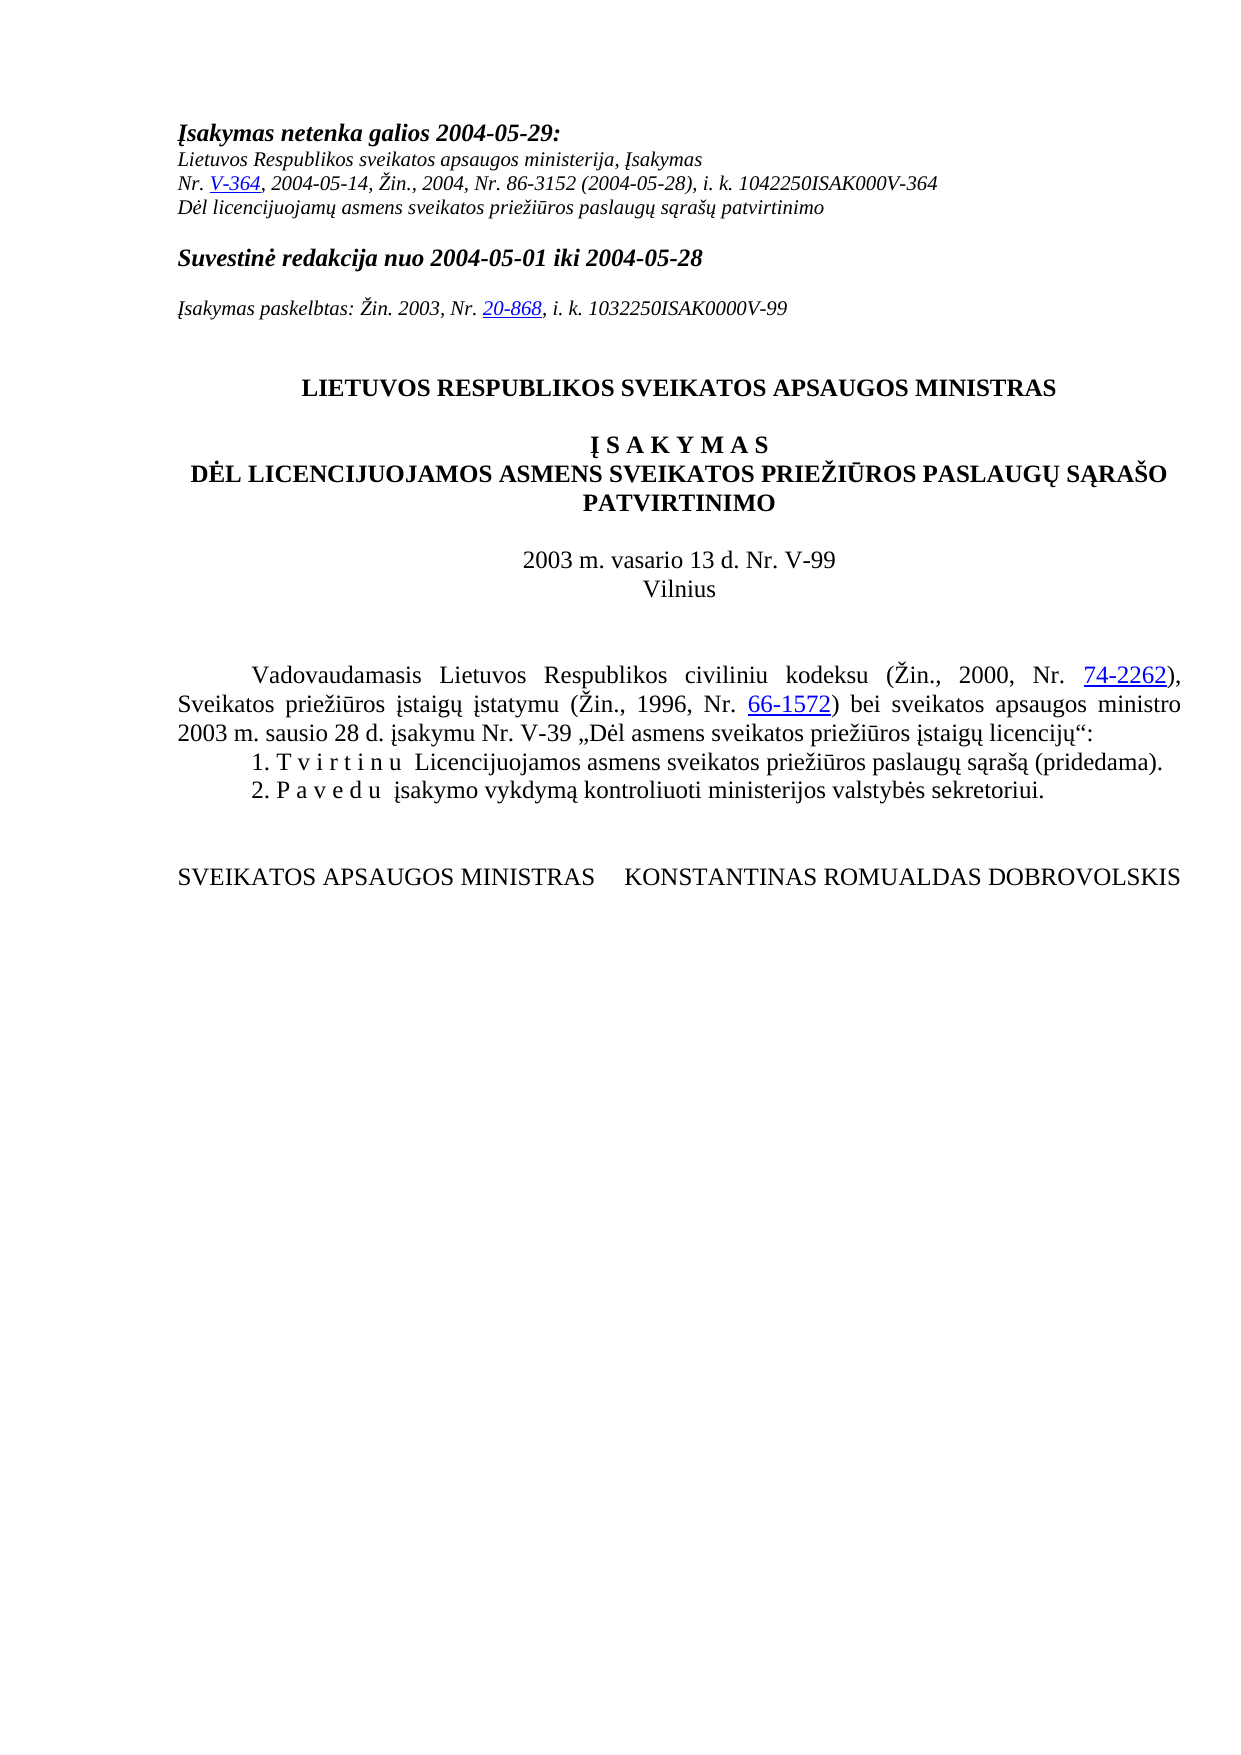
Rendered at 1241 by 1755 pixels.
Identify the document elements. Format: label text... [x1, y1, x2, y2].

text Įsakymas netenka galios 2004-05-29: [177, 118, 1181, 147]
text 2003 m. vasario 13 d. Nr. V-99 [177, 545, 1181, 574]
text LIETUVOS RESPUBLIKOS SVEIKATOS APSAUGOS MINISTRAS [177, 373, 1181, 402]
text DĖL LICENCIJUOJAMOS ASMENS SVEIKATOS PRIEŽIŪROS PASLAUGŲ SĄRAŠO PATVIRTINIMO [177, 459, 1181, 517]
text 2. Pavedu įsakymo vykdymą kontroliuoti ministerijos valstybės sekretoriui. [177, 775, 1181, 804]
text Suvestinė redakcija nuo 2004-05-01 iki 2004-05-28 [177, 243, 1181, 272]
text Vadovaudamasis Lietuvos Respublikos civiliniu kodeksu (Žin., 2000, Nr. 74-2262), Sveikatos priežiūros įstaigų įstatymu (Žin., 1996, Nr. 66-1572) bei sveikatos apsaugos ministro 2003 m. sausio 28 d. įsakymu Nr. V-39 „Dėl asmens sveikatos priežiūros įstaigų licencijų“: [177, 660, 1181, 747]
text Lietuvos Respublikos sveikatos apsaugos ministerija, Įsakymas [177, 147, 1181, 171]
text Vilnius [177, 574, 1181, 603]
text Nr. V-364, 2004-05-14, Žin., 2004, Nr. 86-3152 (2004-05-28), i. k. 1042250ISAK000V-364 [177, 171, 1181, 195]
text Į S A K Y M A S [177, 430, 1181, 459]
text Dėl licencijuojamų asmens sveikatos priežiūros paslaugų sąrašų patvirtinimo [177, 195, 1181, 219]
text 1. Tvirtinu Licencijuojamos asmens sveikatos priežiūros paslaugų sąrašą (pridedama). [177, 747, 1181, 775]
text Įsakymas paskelbtas: Žin. 2003, Nr. 20-868, i. k. 1032250ISAK0000V-99 [177, 296, 1181, 320]
text SVEIKATOS APSAUGOS MINISTRAS KONSTANTINAS ROMUALDAS DOBROVOLSKIS [177, 862, 1181, 890]
